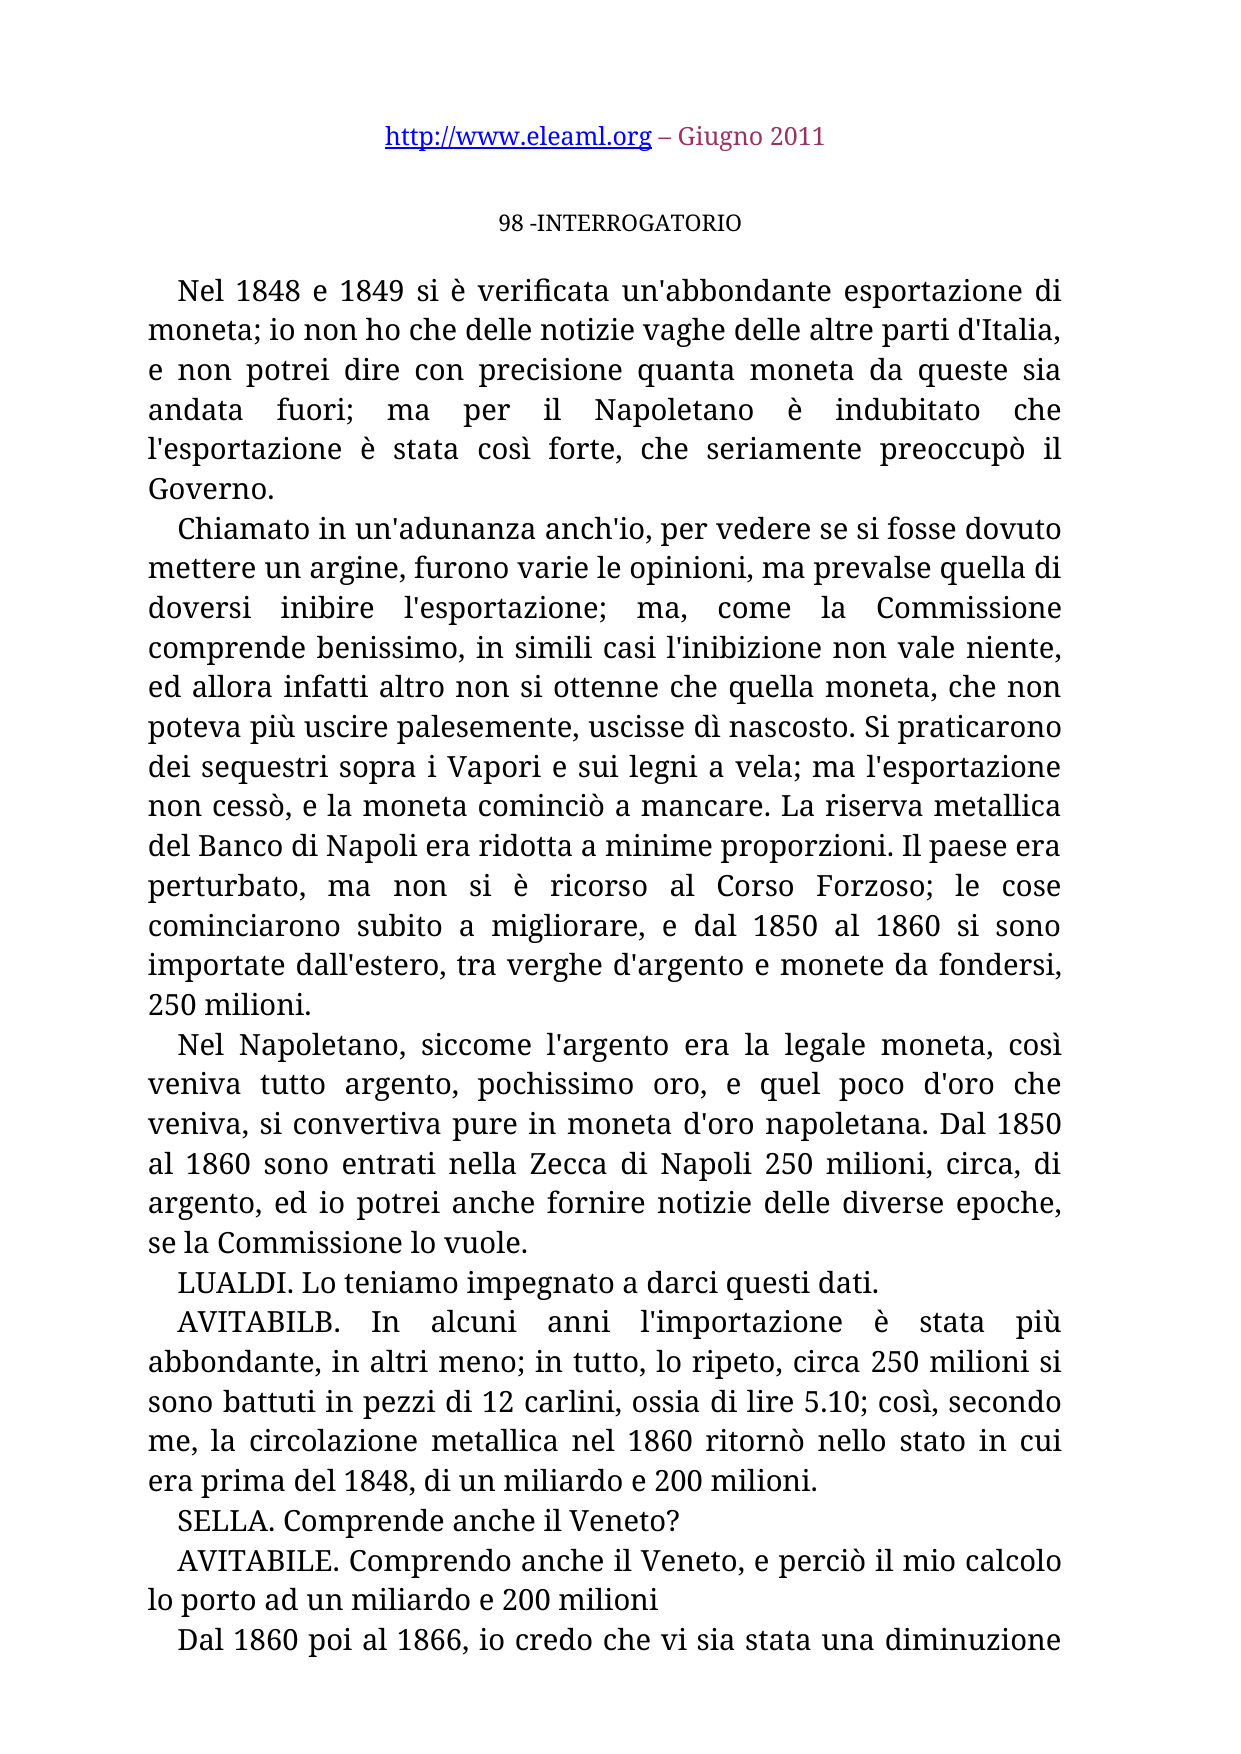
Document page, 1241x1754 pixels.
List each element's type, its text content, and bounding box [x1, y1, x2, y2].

text 98 -INTERROGATORIO [148, 207, 1063, 238]
text Dal 1860 poi al 1866, io credo che vi sia stata una diminuzione [148, 1619, 1063, 1659]
text Nel Napoletano, siccome l'argento era la legale moneta, così veniva tutto argento, pochissimo oro, e quel poco d'oro che veniva, si convertiva pure in moneta d'oro napoletana. Dal 1850 al 1860 sono entrati nella Zecca di Napoli 250 milioni, circa, di argento, ed io potrei anche fornire notizie delle diverse epoche, se la Commissione lo vuole. [148, 1024, 1063, 1262]
text Chiamato in un'adunanza anch'io, per vedere se si fosse dovuto mettere un argine, furono varie le opinioni, ma prevalse quella di doversi inibire l'esportazione; ma, come la Commissione comprende benissimo, in simili casi l'inibizione non vale niente, ed allora infatti altro non si ottenne che quella moneta, che non poteva più uscire palesemente, uscisse dì nascosto. Si praticarono dei sequestri sopra i Vapori e sui legni a vela; ma l'esportazione non cessò, e la moneta cominciò a mancare. La riserva metallica del Banco di Napoli era ridotta a minime proporzioni. Il paese era perturbato, ma non si è ricorso al Corso Forzoso; le cose cominciarono subito a migliorare, e dal 1850 al 1860 si sono importate dall'estero, tra verghe d'argento e monete da fondersi, 250 milioni. [148, 508, 1063, 1024]
text LUALDI. Lo teniamo impegnato a darci questi dati. [148, 1262, 1063, 1302]
text AVITABILE. Comprendo anche il Veneto, e perciò il mio calcolo lo porto ad un miliardo e 200 milioni [148, 1540, 1063, 1619]
text AVITABILB. In alcuni anni l'importazione è stata più abbondante, in altri meno; in tutto, lo ripeto, circa 250 milioni si sono battuti in pezzi di 12 carlini, ossia di lire 5.10; così, secondo me, la circolazione metallica nel 1860 ritornò nello stato in cui era prima del 1848, di un miliardo e 200 milioni. [148, 1302, 1063, 1500]
text SELLA. Comprende anche il Veneto? [148, 1500, 1063, 1540]
text Nel 1848 e 1849 si è verificata un'abbondante esportazione di moneta; io non ho che delle notizie vaghe delle altre parti d'Italia, e non potrei dire con precisione quanta moneta da queste sia andata fuori; ma per il Napoletano è indubitato che l'esportazione è stata così forte, che seriamente preoccupò il Governo. [148, 270, 1063, 508]
